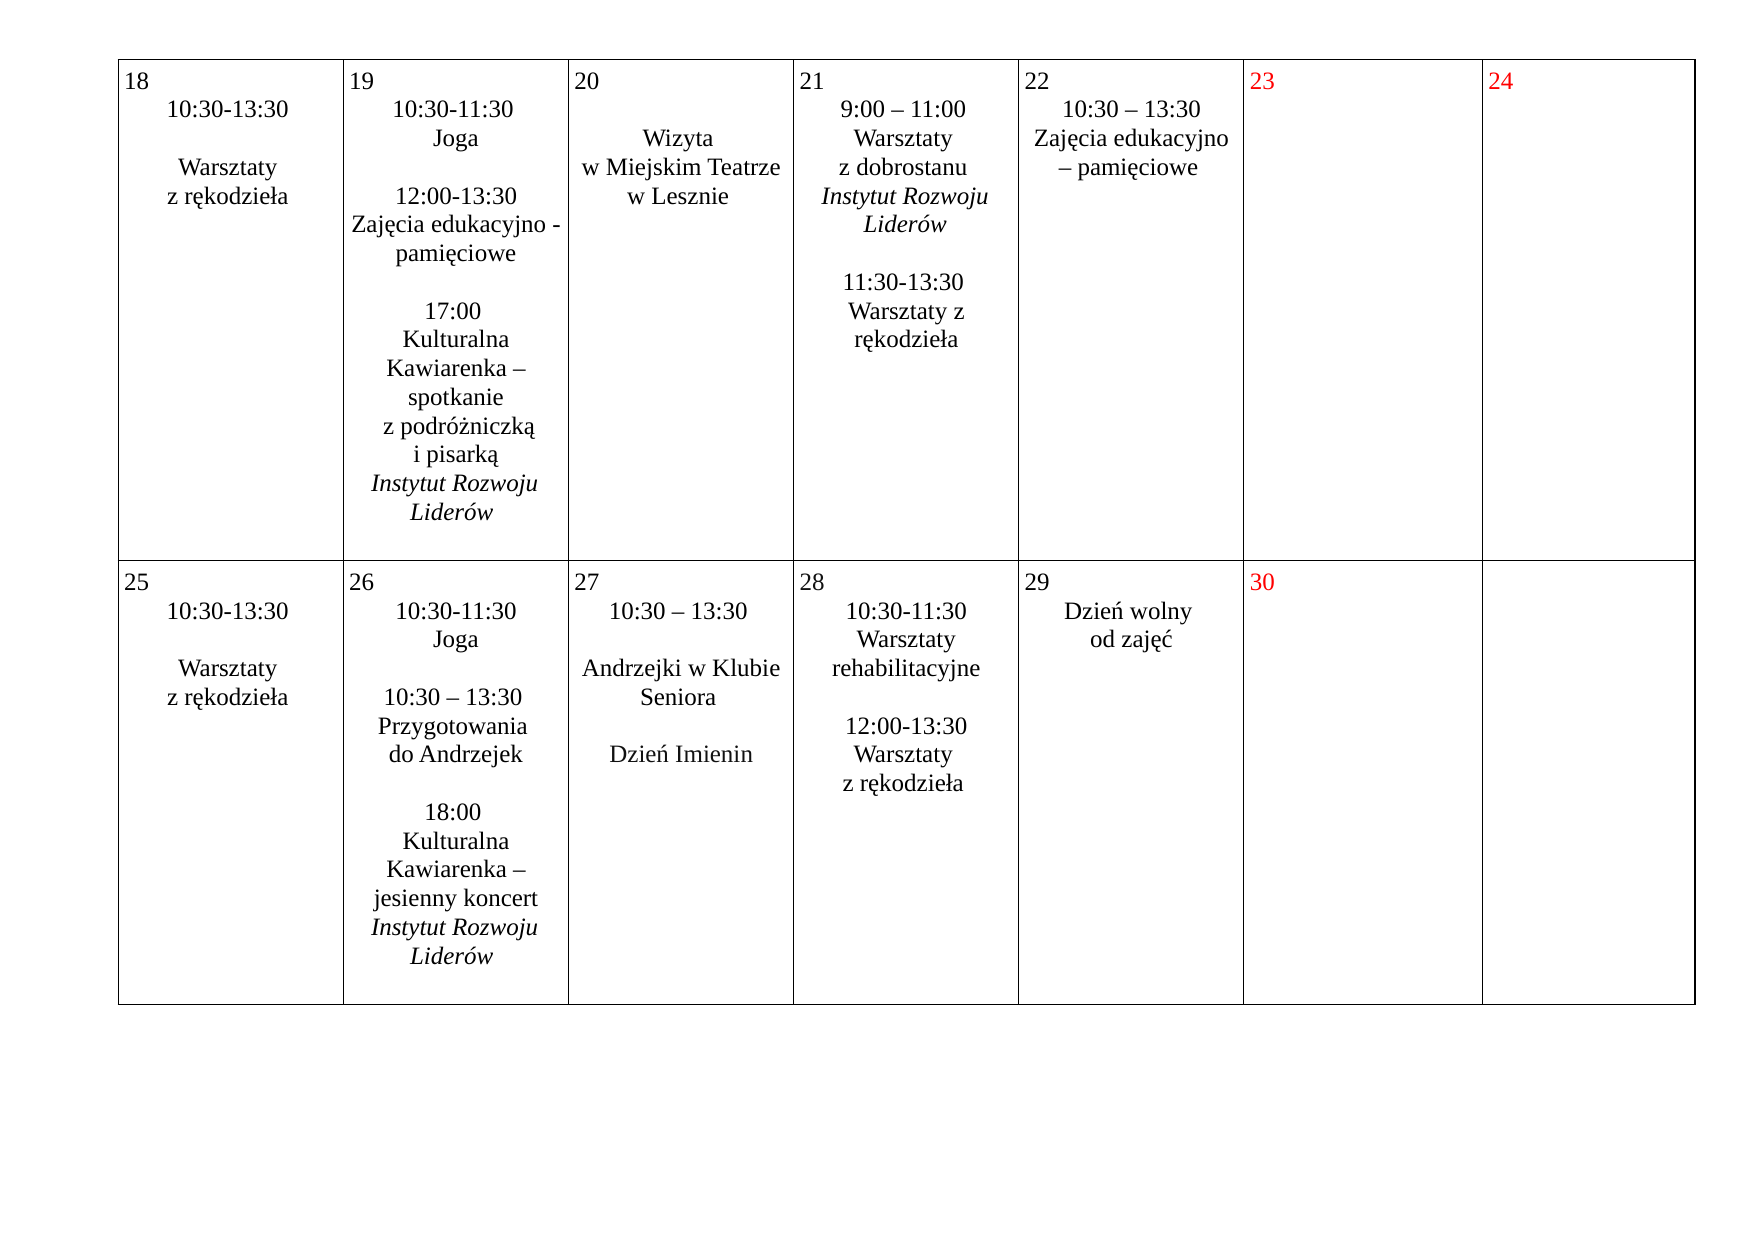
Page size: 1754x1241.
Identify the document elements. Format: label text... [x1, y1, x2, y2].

table_cell 29 Dzień wolny od zajęć [1019, 561, 1243, 1004]
table_cell 19 10:30-11:30 Joga 12:00-13:30 Zajęcia edukacyjno - pamięciowe 17:00 Kulturalna Kawiarenka – spotkanie z podróżniczką i pisarką Instytut Rozwoju Liderów [344, 60, 568, 560]
table_cell 28 10:30-11:30 Warsztaty rehabilitacyjne 12:00-13:30 Warsztaty z rękodzieła [794, 561, 1018, 1004]
table_cell 30 [1244, 561, 1482, 1004]
table_cell 22 10:30 – 13:30 Zajęcia edukacyjno – pamięciowe [1019, 60, 1243, 560]
table_cell 24 [1483, 60, 1694, 560]
table_cell 26 10:30-11:30 Joga 10:30 – 13:30 Przygotowania do Andrzejek 18:00 Kulturalna Kawiarenka – jesienny koncert Instytut Rozwoju Liderów [344, 561, 568, 1004]
table_cell 21 9:00 – 11:00 Warsztaty z dobrostanu Instytut Rozwoju Liderów 11:30-13:30 Warsztaty z rękodzieła [794, 60, 1018, 560]
table_cell 23 [1244, 60, 1482, 560]
table_cell 27 10:30 – 13:30 Andrzejki w Klubie Seniora Dzień Imienin [569, 561, 793, 1004]
table_cell 20 Wizyta w Miejskim Teatrze w Lesznie [569, 60, 793, 560]
table_cell 25 10:30-13:30 Warsztaty z rękodzieła [119, 561, 343, 1004]
table_cell 18 10:30-13:30 Warsztaty z rękodzieła [119, 60, 343, 560]
table_cell [1483, 561, 1694, 1004]
